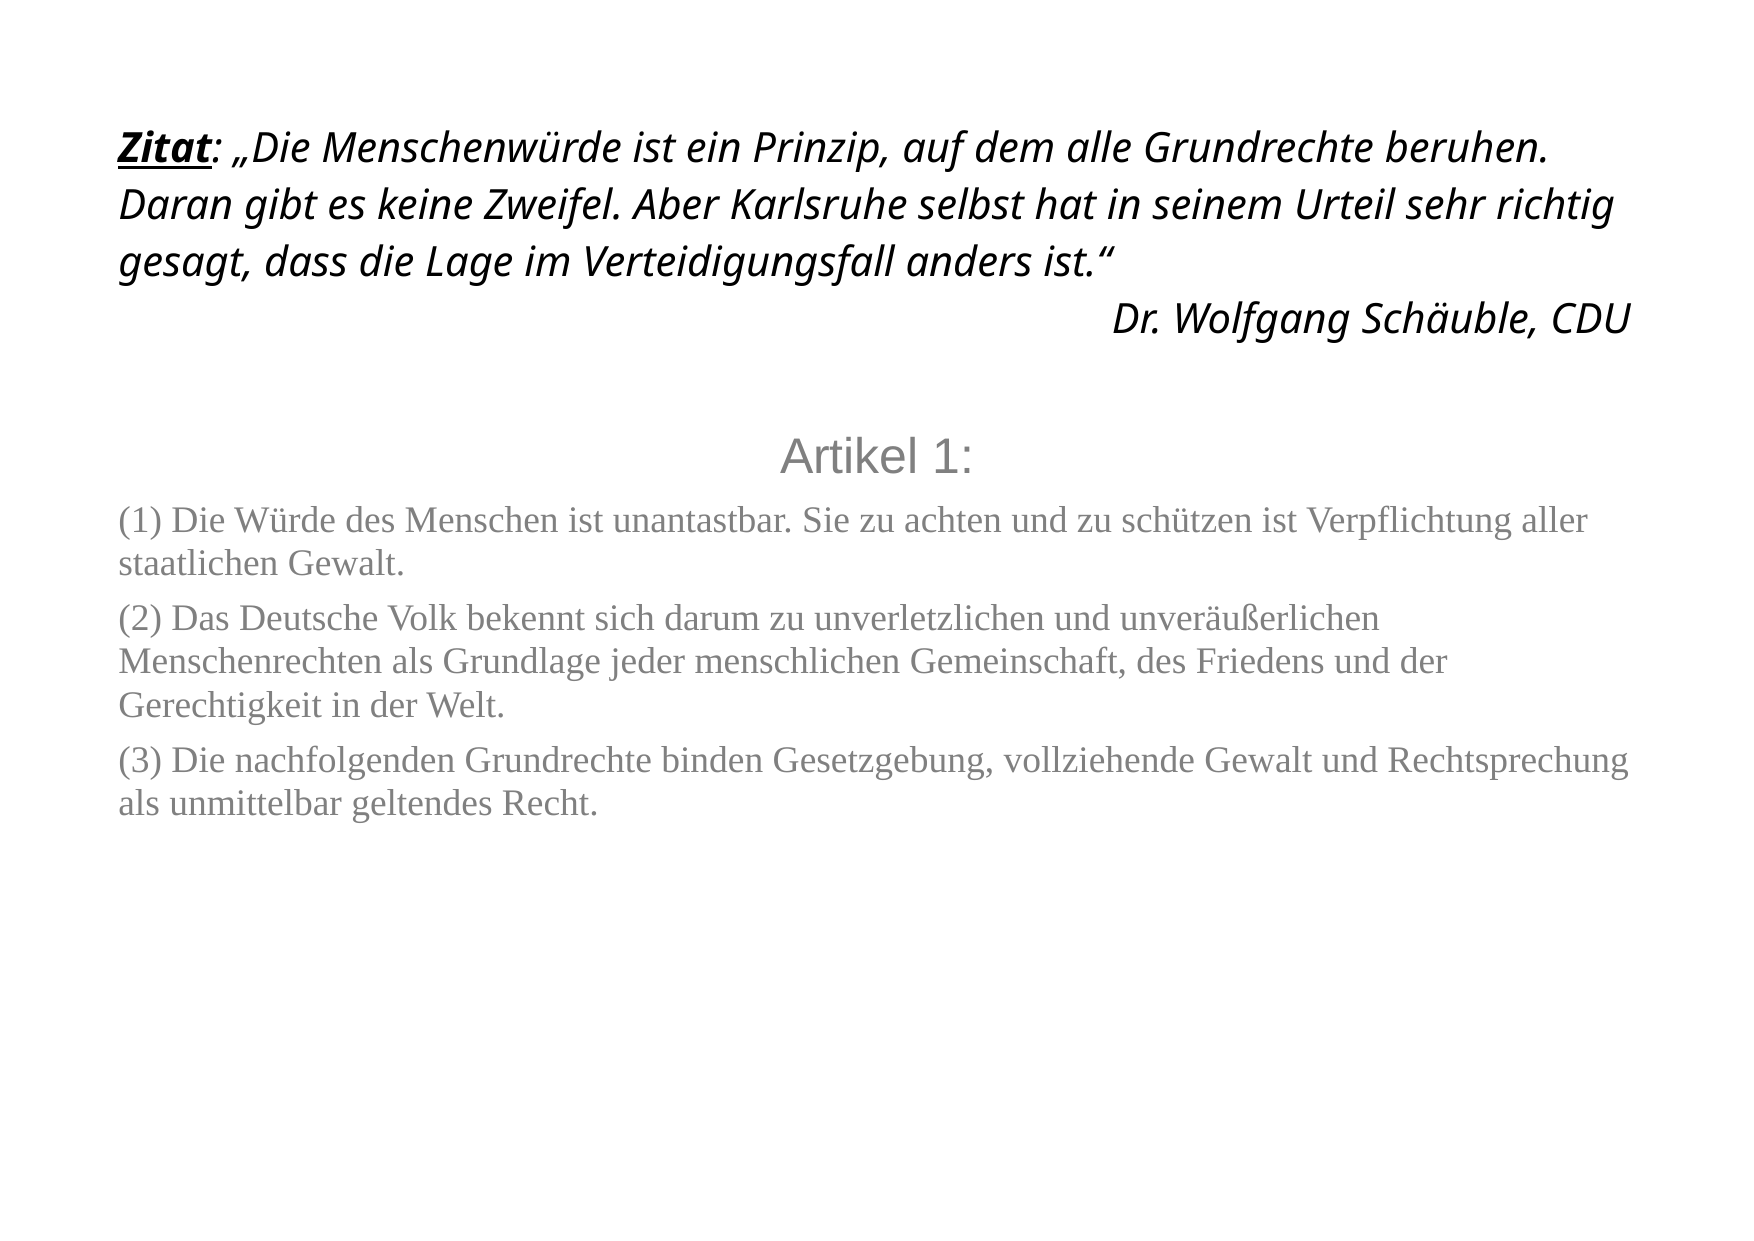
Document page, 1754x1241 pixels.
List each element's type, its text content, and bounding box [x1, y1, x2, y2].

text (3) Die nachfolgenden Grundrechte binden Gesetzgebung, vollziehende Gewalt und Rechtsprechung als unmittelbar geltendes Recht. [118, 738, 1636, 824]
text Zitat: „Die Menschenwürde ist ein Prinzip, auf dem alle Grundrechte beruhen. Daran gibt es keine Zweifel. Aber Karlsruhe selbst hat in seinem Urteil sehr richtig gesagt, dass die Lage im Verteidigungsfall anders ist.“ [118, 118, 1636, 288]
text (1) Die Würde des Menschen ist unantastbar. Sie zu achten und zu schützen ist Verpflichtung aller staatlichen Gewalt. [118, 497, 1636, 583]
text Dr. Wolfgang Schäuble, CDU [118, 288, 1636, 345]
subtitle Artikel 1: [118, 427, 1636, 484]
text (2) Das Deutsche Volk bekennt sich darum zu unverletzlichen und unveräußerlichen Menschenrechten als Grundlage jeder menschlichen Gemeinschaft, des Friedens und der Gerechtigkeit in der Welt. [118, 596, 1636, 725]
